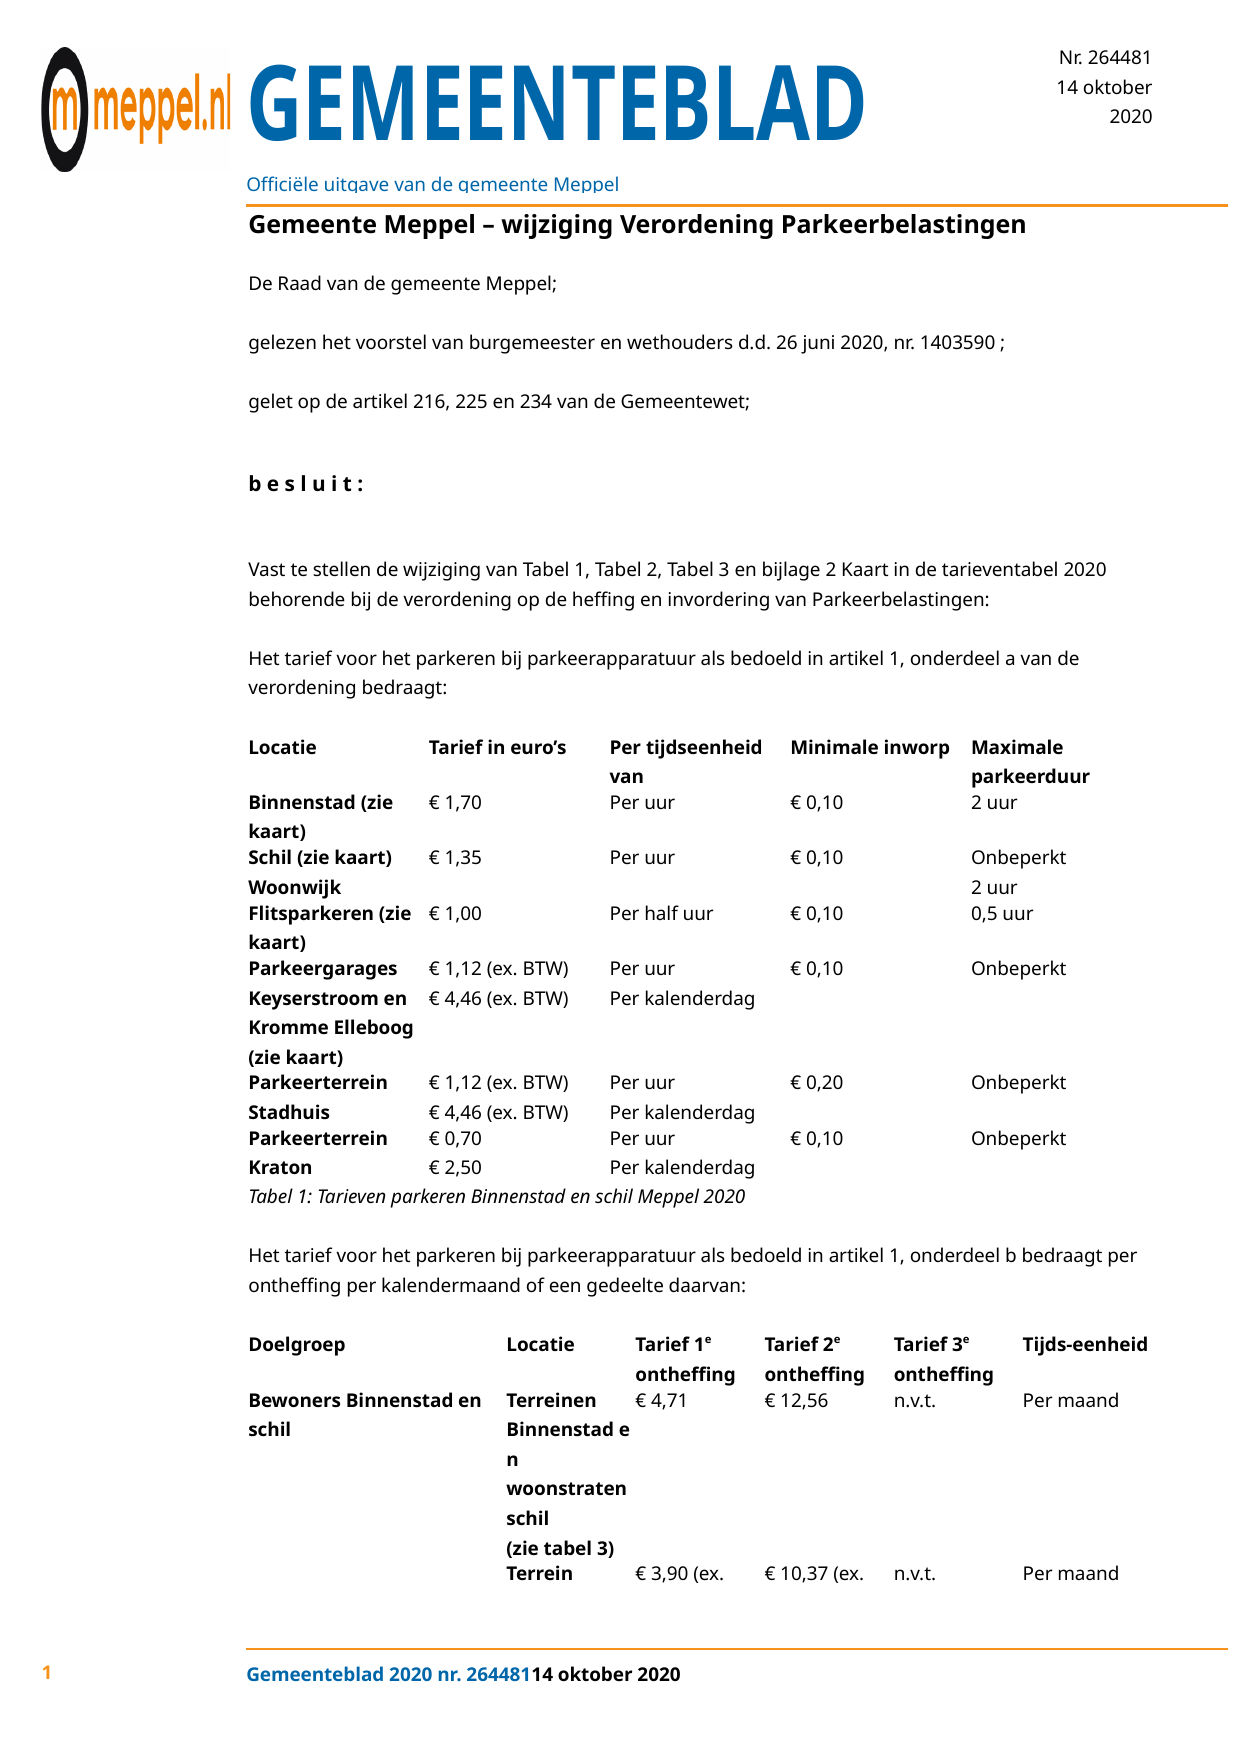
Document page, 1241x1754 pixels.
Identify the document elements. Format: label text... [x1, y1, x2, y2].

table_cell 2 uur [971, 789, 1152, 844]
table_cell € 0,10 [790, 955, 971, 1069]
table_cell Per maand [1023, 1560, 1152, 1586]
table_cell € 10,37 (ex. [764, 1560, 893, 1586]
picture [41, 47, 231, 172]
table_cell € 1,35 [429, 845, 609, 900]
table_header Tarief 3e ontheffing [894, 1331, 1022, 1387]
table_cell € 0,10 [790, 789, 971, 844]
table_header Locatie [506, 1331, 635, 1387]
table_cell Per uur [609, 845, 790, 900]
table_cell [248, 1560, 506, 1586]
text Tabel 1: Tarieven parkeren Binnenstad en schil Meppel 2020 [248, 1183, 1152, 1209]
table_cell Onbeperkt [971, 1070, 1152, 1125]
text Vast te stellen de wijziging van Tabel 1, Tabel 2, Tabel 3 en bijlage 2 Kaart in de tarieventabel 2020 behorende bij de verordening op de heffing en invordering van Parkeerbelastingen: [248, 556, 1152, 612]
table_cell € 4,71 [635, 1387, 764, 1560]
table_cell € 0,20 [790, 1070, 971, 1125]
table_cell € 1,12 (ex. BTW) € 4,46 (ex. BTW) [429, 955, 609, 1069]
table_cell 0,5 uur [971, 900, 1152, 955]
table_cell Terreinen Binnenstad en woonstraten schil (zie tabel 3) [506, 1387, 635, 1560]
table_header Doelgroep [248, 1331, 506, 1387]
table_cell € 0,10 [790, 845, 971, 900]
table_cell € 0,70 € 2,50 [429, 1125, 609, 1180]
text b e s l u i t : [248, 469, 1152, 497]
table_cell n.v.t. [894, 1560, 1022, 1586]
table_header Tarief in euro’s [429, 734, 609, 789]
table_header Per tijdseenheid van [609, 734, 790, 789]
text De Raad van de gemeente Meppel; [248, 270, 1152, 296]
text gelet op de artikel 216, 225 en 234 van de Gemeentewet; [248, 389, 1152, 414]
table_cell Onbeperkt [971, 955, 1152, 1069]
table_cell € 1,00 [429, 900, 609, 955]
table_cell € 1,12 (ex. BTW) € 4,46 (ex. BTW) [429, 1070, 609, 1125]
text Het tarief voor het parkeren bij parkeerapparatuur als bedoeld in artikel 1, onderdeel a van de verordening bedraagt: [248, 645, 1152, 700]
table_header Maximale parkeerduur [971, 734, 1152, 789]
table_cell Binnenstad (zie kaart) [248, 789, 429, 844]
table_cell Per maand [1023, 1387, 1152, 1560]
table_header Locatie [248, 734, 429, 789]
text Gemeente Meppel – wijziging Verordening Parkeerbelastingen [248, 207, 1152, 241]
table_cell € 12,56 [764, 1387, 893, 1560]
table_cell € 0,10 [790, 1125, 971, 1180]
table_header Tarief 1e ontheffing [635, 1331, 764, 1387]
table_cell € 1,70 [429, 789, 609, 844]
table_cell Schil (zie kaart) Woonwijk [248, 845, 429, 900]
table_header Tarief 2e ontheffing [764, 1331, 893, 1387]
table_cell Per uur Per kalenderdag [609, 955, 790, 1069]
table_cell Terrein [506, 1560, 635, 1586]
table_cell Per uur [609, 789, 790, 844]
table_cell Onbeperkt [971, 1125, 1152, 1180]
table_cell n.v.t. [894, 1387, 1022, 1560]
table_header Minimale inworp [790, 734, 971, 789]
table_header Tijds-eenheid [1023, 1331, 1152, 1387]
table_cell Onbeperkt 2 uur [971, 845, 1152, 900]
table_cell Flitsparkeren (zie kaart) [248, 900, 429, 955]
table_cell Per uur Per kalenderdag [609, 1070, 790, 1125]
table_cell Parkeergarages Keyserstroom en Kromme Elleboog (zie kaart) [248, 955, 429, 1069]
table_cell Per half uur [609, 900, 790, 955]
table_cell Bewoners Binnenstad en schil [248, 1387, 506, 1560]
text Het tarief voor het parkeren bij parkeerapparatuur als bedoeld in artikel 1, onderdeel b bedraagt per ontheffing per kalendermaand of een gedeelte daarvan: [248, 1243, 1152, 1298]
table_cell Per uur Per kalenderdag [609, 1125, 790, 1180]
table_cell € 0,10 [790, 900, 971, 955]
table_cell Parkeerterrein Kraton [248, 1125, 429, 1180]
table_cell Parkeerterrein Stadhuis [248, 1070, 429, 1125]
table_cell € 3,90 (ex. [635, 1560, 764, 1586]
text gelezen het voorstel van burgemeester en wethouders d.d. 26 juni 2020, nr. 1403590 ; [248, 329, 1152, 355]
